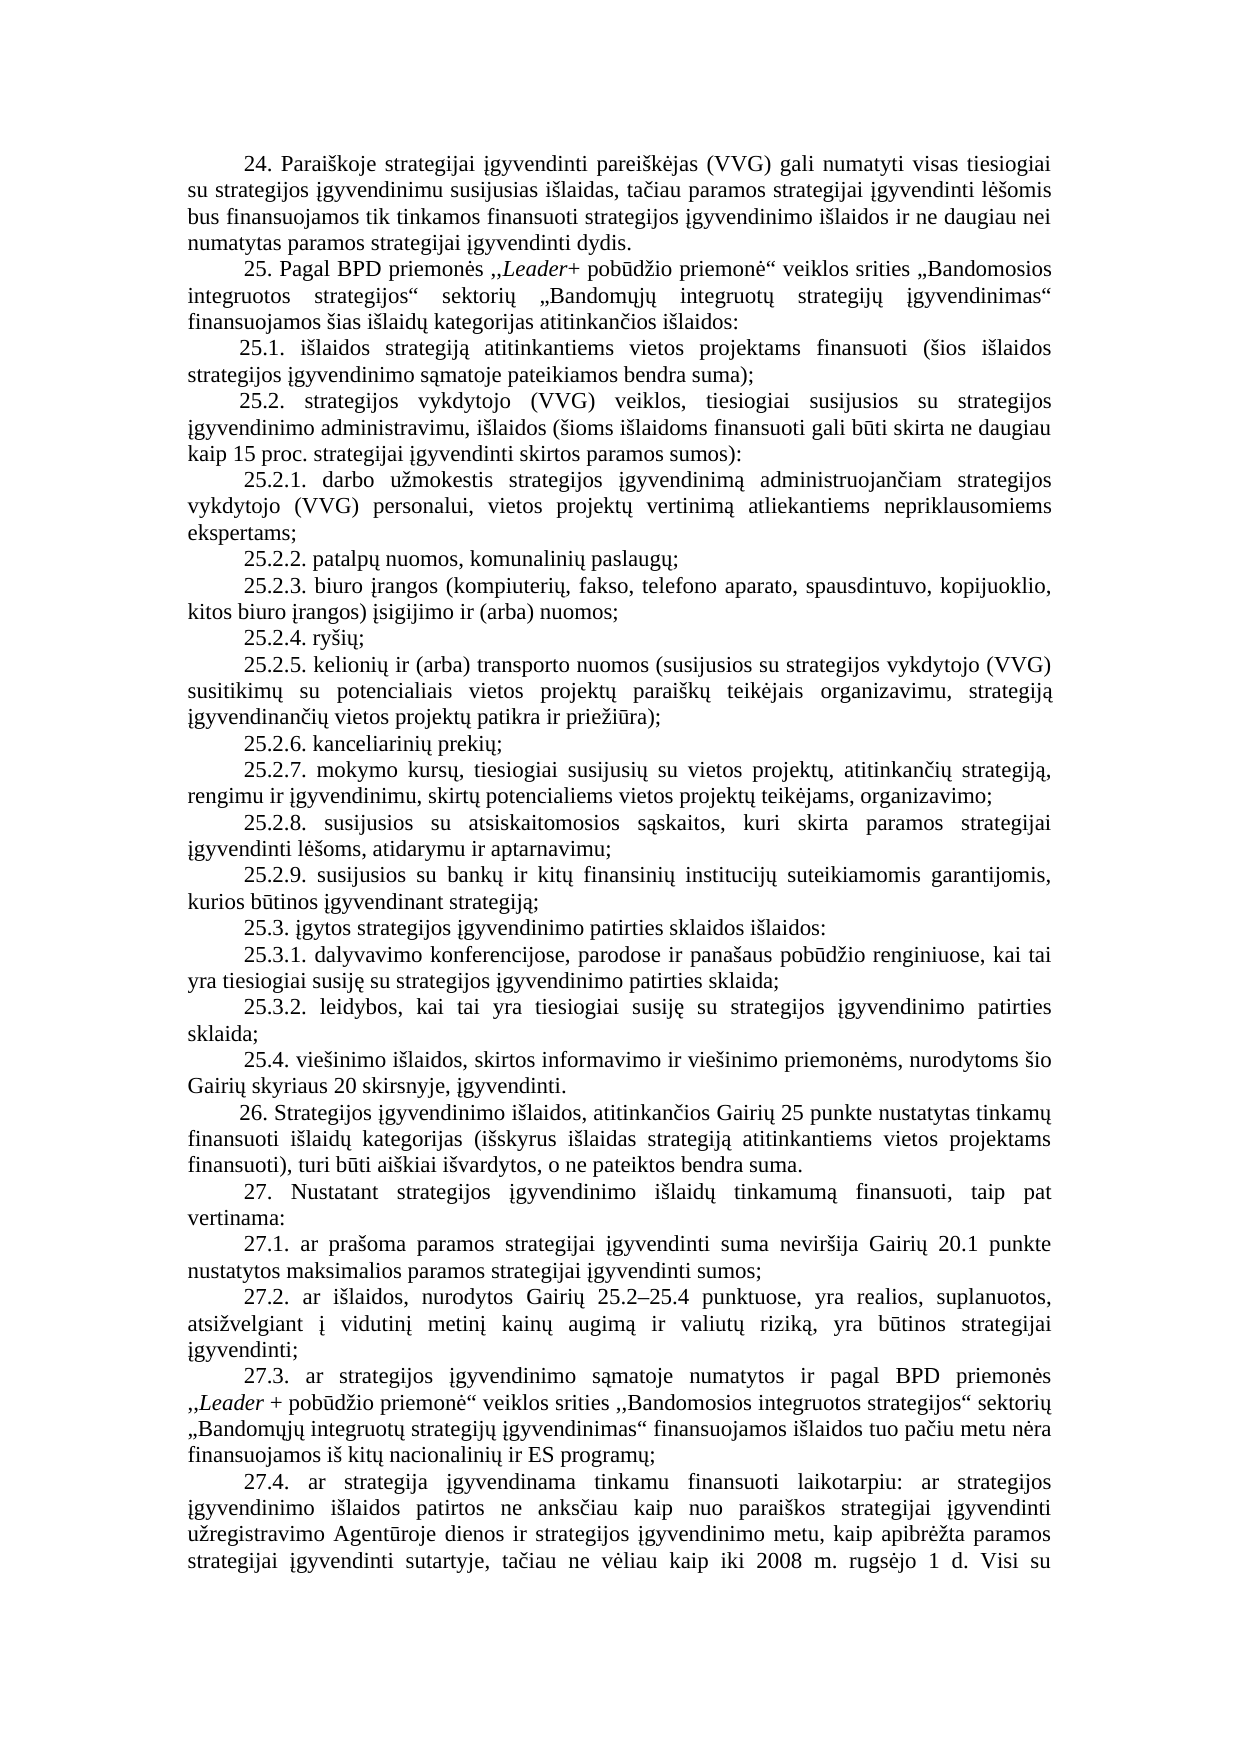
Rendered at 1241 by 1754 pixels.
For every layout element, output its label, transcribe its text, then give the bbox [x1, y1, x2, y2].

text 25.4. viešinimo išlaidos, skirtos informavimo ir viešinimo priemonėms, nurodytoms šio Gairių skyriaus 20 skirsnyje, įgyvendinti. [187, 1046, 1053, 1099]
text 25.2.2. patalpų nuomos, komunalinių paslaugų; [187, 545, 1053, 572]
text 25.2.1. darbo užmokestis strategijos įgyvendinimą administruojančiam strategijos vykdytojo (VVG) personalui, vietos projektų vertinimą atliekantiems nepriklausomiems ekspertams; [187, 466, 1053, 545]
text 25.2.3. biuro įrangos (kompiuterių, fakso, telefono aparato, spausdintuvo, kopijuoklio, kitos biuro įrangos) įsigijimo ir (arba) nuomos; [187, 572, 1053, 624]
text 25.2.4. ryšių; [187, 624, 1053, 651]
text 27. Nustatant strategijos įgyvendinimo išlaidų tinkamumą finansuoti, taip pat vertinama: [187, 1178, 1053, 1231]
text 25.2.7. mokymo kursų, tiesiogiai susijusių su vietos projektų, atitinkančių strategiją, rengimu ir įgyvendinimu, skirtų potencialiems vietos projektų teikėjams, organizavimo; [187, 756, 1053, 809]
text 27.3. ar strategijos įgyvendinimo sąmatoje numatytos ir pagal BPD priemonės ,,Leader + pobūdžio priemonė“ veiklos srities ,,Bandomosios integruotos strategijos“ sektorių „Bandomųjų integruotų strategijų įgyvendinimas“ finansuojamos išlaidos tuo pačiu metu nėra finansuojamos iš kitų nacionalinių ir ES programų; [187, 1362, 1053, 1468]
text 27.2. ar išlaidos, nurodytos Gairių 25.2–25.4 punktuose, yra realios, suplanuotos, atsižvelgiant į vidutinį metinį kainų augimą ir valiutų riziką, yra būtinos strategijai įgyvendinti; [187, 1283, 1053, 1362]
text 25.2.6. kanceliarinių prekių; [187, 730, 1053, 756]
text 27.1. ar prašoma paramos strategijai įgyvendinti suma neviršija Gairių 20.1 punkte nustatytos maksimalios paramos strategijai įgyvendinti sumos; [187, 1231, 1053, 1283]
text 25.3.2. leidybos, kai tai yra tiesiogiai susiję su strategijos įgyvendinimo patirties sklaida; [187, 993, 1053, 1046]
text 27.4. ar strategija įgyvendinama tinkamu finansuoti laikotarpiu: ar strategijos įgyvendinimo išlaidos patirtos ne anksčiau kaip nuo paraiškos strategijai įgyvendinti užregistravimo Agentūroje dienos ir strategijos įgyvendinimo metu, kaip apibrėžta paramos strategijai įgyvendinti sutartyje, tačiau ne vėliau kaip iki 2008 m. rugsėjo 1 d. Visi su [187, 1468, 1053, 1573]
text 26. Strategijos įgyvendinimo išlaidos, atitinkančios Gairių 25 punkte nustatytas tinkamų finansuoti išlaidų kategorijas (išskyrus išlaidas strategiją atitinkantiems vietos projektams finansuoti), turi būti aiškiai išvardytos, o ne pateiktos bendra suma. [187, 1099, 1053, 1178]
text 25.2.8. susijusios su atsiskaitomosios sąskaitos, kuri skirta paramos strategijai įgyvendinti lėšoms, atidarymu ir aptarnavimu; [187, 809, 1053, 862]
text 25.2. strategijos vykdytojo (VVG) veiklos, tiesiogiai susijusios su strategijos įgyvendinimo administravimu, išlaidos (šioms išlaidoms finansuoti gali būti skirta ne daugiau kaip 15 proc. strategijai įgyvendinti skirtos paramos sumos): [187, 387, 1053, 466]
text 25.3. įgytos strategijos įgyvendinimo patirties sklaidos išlaidos: [187, 914, 1053, 941]
text 25.3.1. dalyvavimo konferencijose, parodose ir panašaus pobūdžio renginiuose, kai tai yra tiesiogiai susiję su strategijos įgyvendinimo patirties sklaida; [187, 941, 1053, 993]
text 25.2.5. kelionių ir (arba) transporto nuomos (susijusios su strategijos vykdytojo (VVG) susitikimų su potencialiais vietos projektų paraiškų teikėjais organizavimu, strategiją įgyvendinančių vietos projektų patikra ir priežiūra); [187, 651, 1053, 730]
text 24. Paraiškoje strategijai įgyvendinti pareiškėjas (VVG) gali numatyti visas tiesiogiai su strategijos įgyvendinimu susijusias išlaidas, tačiau paramos strategijai įgyvendinti lėšomis bus finansuojamos tik tinkamos finansuoti strategijos įgyvendinimo išlaidos ir ne daugiau nei numatytas paramos strategijai įgyvendinti dydis. [187, 150, 1053, 255]
text 25. Pagal BPD priemonės ,,Leader+ pobūdžio priemonė“ veiklos srities „Bandomosios integruotos strategijos“ sektorių „Bandomųjų integruotų strategijų įgyvendinimas“ finansuojamos šias išlaidų kategorijas atitinkančios išlaidos: [187, 255, 1053, 334]
text 25.2.9. susijusios su bankų ir kitų finansinių institucijų suteikiamomis garantijomis, kurios būtinos įgyvendinant strategiją; [187, 862, 1053, 914]
text 25.1. išlaidos strategiją atitinkantiems vietos projektams finansuoti (šios išlaidos strategijos įgyvendinimo sąmatoje pateikiamos bendra suma); [187, 334, 1053, 387]
